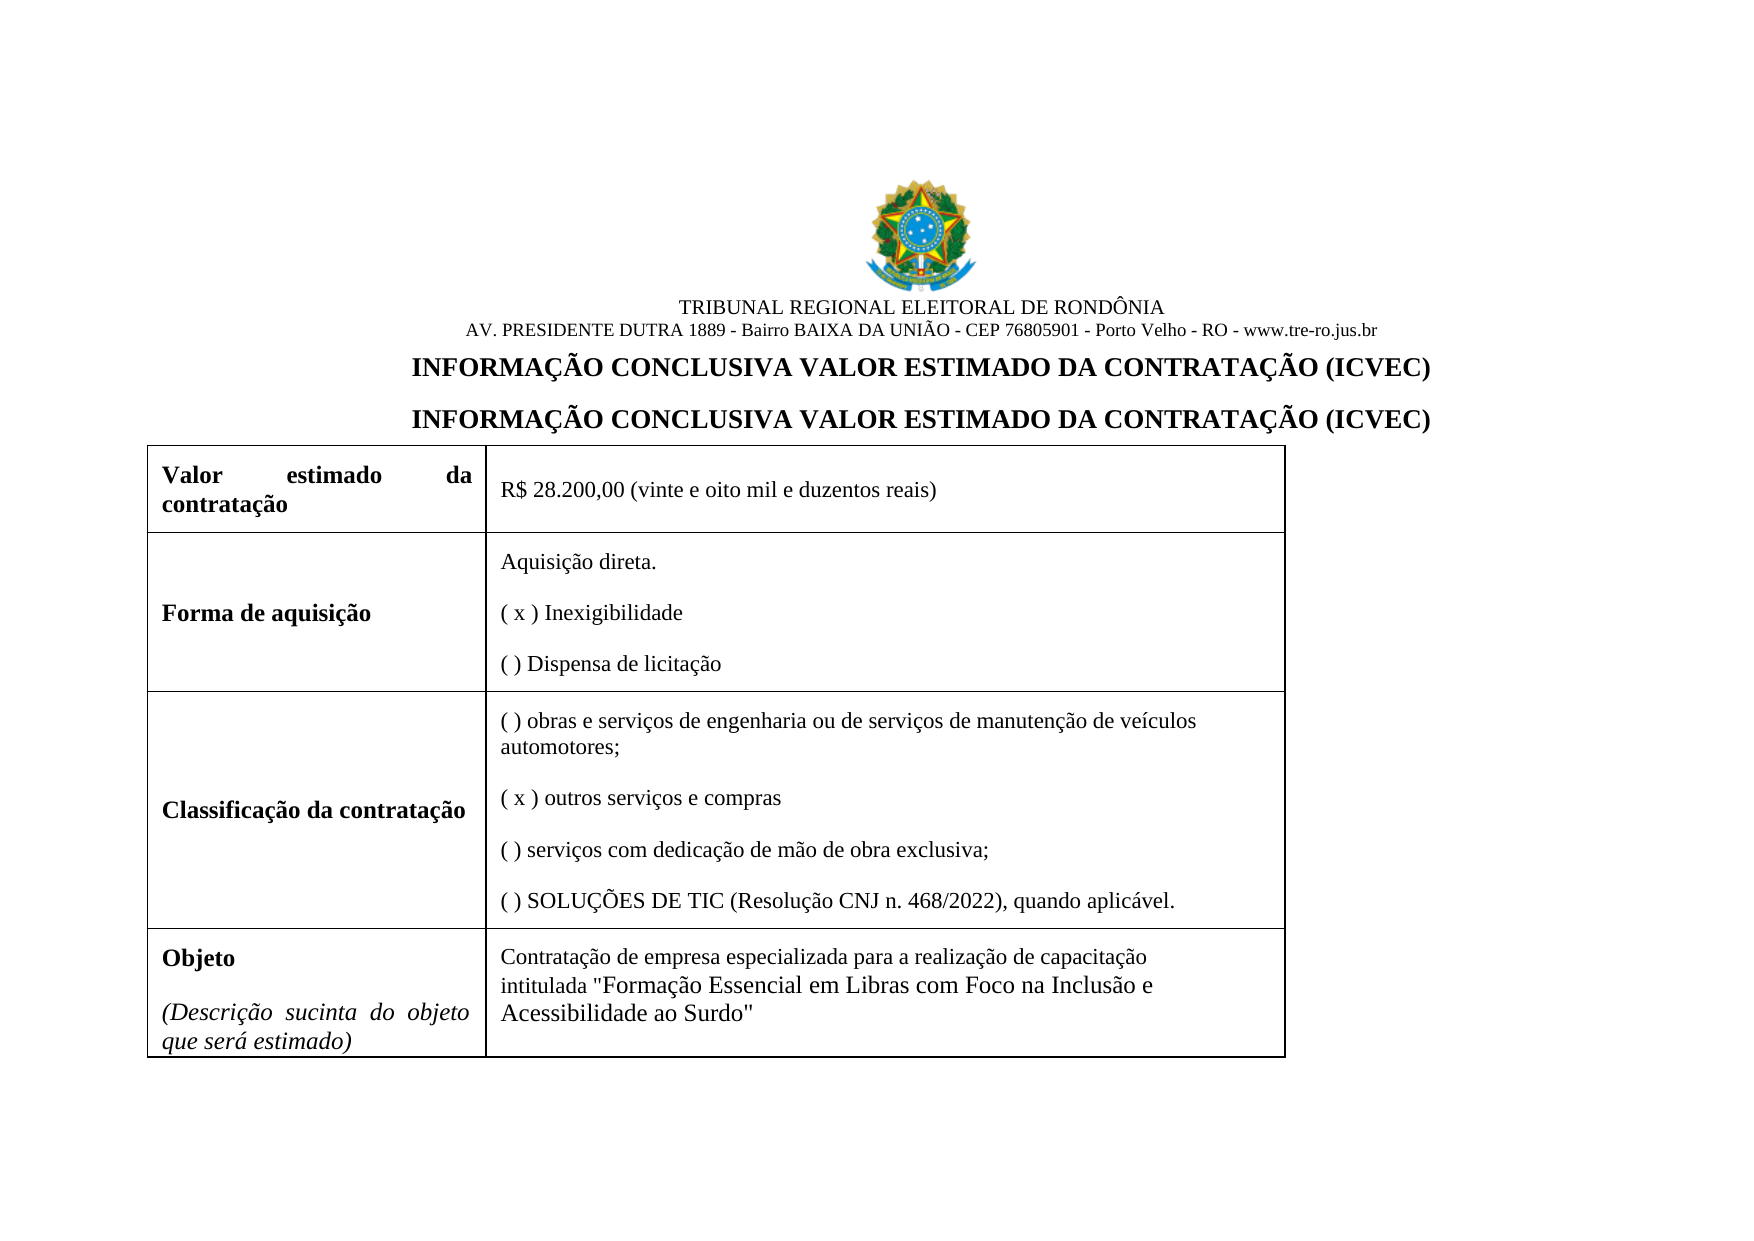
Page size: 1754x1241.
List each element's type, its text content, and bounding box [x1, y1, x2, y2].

table_header Valor estimado da contratação [148, 446, 485, 532]
table_cell Aquisição direta. ( x ) Inexigibilidade ( ) Dispensa de licitação [487, 533, 1284, 691]
text AV. PRESIDENTE DUTRA 1889 - Bairro BAIXA DA UNIÃO - CEP 76805901 - Porto Velho - RO - www.tre-ro.jus.br [148, 319, 1696, 341]
table_cell Contratação de empresa especializada para a realização de capacitação intitulada "Formação Essencial em Libras com Foco na Inclusão e Acessibilidade ao Surdo" [487, 929, 1284, 1056]
table_header R$ 28.200,00 (vinte e oito mil e duzentos reais) [487, 446, 1284, 532]
table_cell Objeto (Descrição sucinta do objeto que será estimado) [148, 929, 485, 1056]
text INFORMAÇÃO CONCLUSIVA VALOR ESTIMADO DA CONTRATAÇÃO (ICVEC) [148, 403, 1696, 434]
text INFORMAÇÃO CONCLUSIVA VALOR ESTIMADO DA CONTRATAÇÃO (ICVEC) [148, 351, 1696, 382]
table_cell Forma de aquisição [148, 533, 485, 691]
table_cell ( ) obras e serviços de engenharia ou de serviços de manutenção de veículos automotores; ( x ) outros serviços e compras ( ) serviços com dedicação de mão de obra exclusiva; ( ) SOLUÇÕES DE TIC (Resolução CNJ n. 468/2022), quando aplicável. [487, 692, 1284, 927]
table_cell Classificação da contratação [148, 692, 485, 927]
text TRIBUNAL REGIONAL ELEITORAL DE RONDÔNIA [148, 295, 1696, 319]
